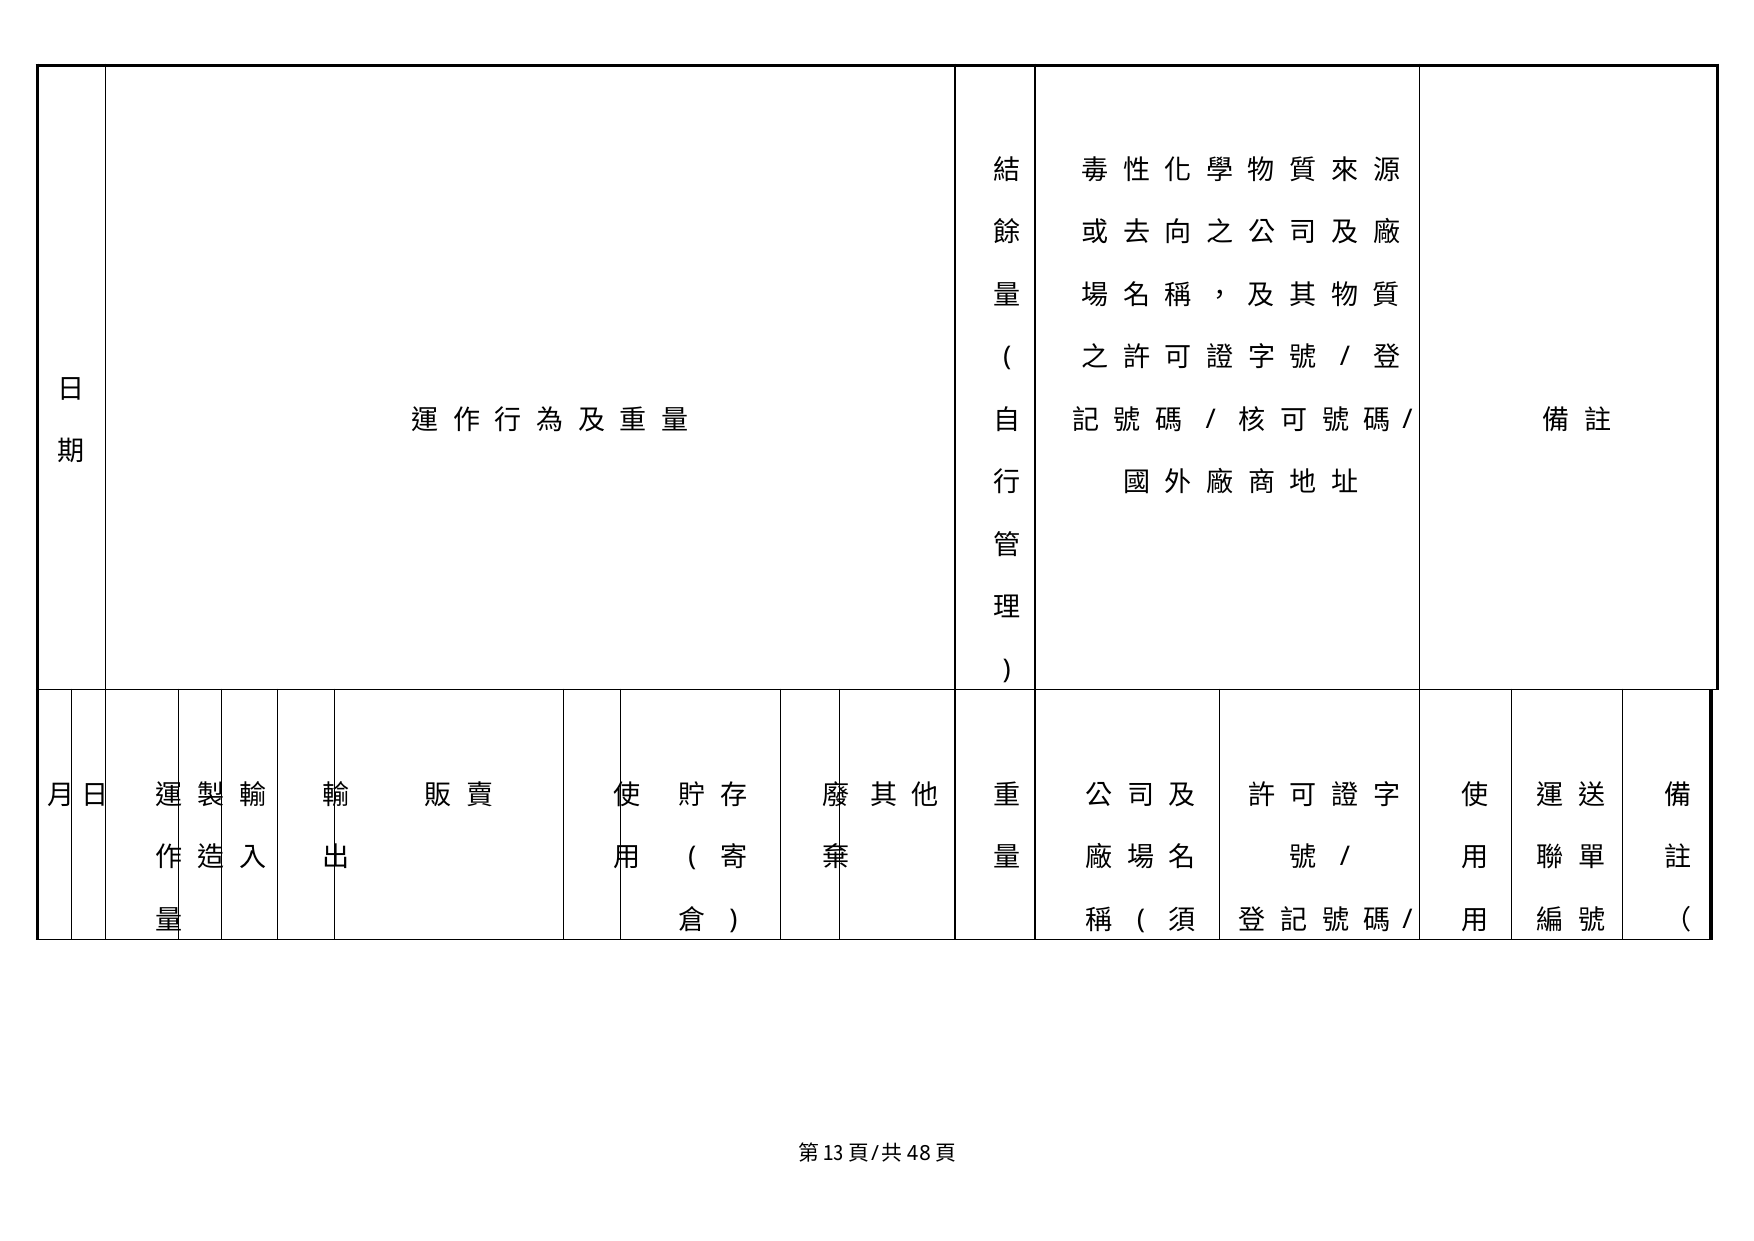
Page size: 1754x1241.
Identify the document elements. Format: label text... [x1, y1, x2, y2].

table_cell 使用 [564, 690, 620, 938]
table_cell 許可證字號/ 登記號碼/ [1220, 690, 1419, 938]
table_cell 備註（ [1623, 690, 1709, 938]
table_cell 運作行為及重量 [106, 67, 954, 688]
table_cell 公司及廠場名稱(須 [1036, 690, 1219, 938]
table_cell [1713, 690, 1717, 938]
table_cell 其他 [840, 690, 954, 938]
table_cell 輸入 [222, 690, 277, 938]
table_cell 重量 [956, 690, 1034, 938]
table_cell 貯存 (寄倉) [621, 690, 780, 938]
table_cell 製造 [210, 857, 219, 862]
table_cell 使用用 [1420, 690, 1511, 938]
table_cell 輸出 [278, 690, 334, 938]
table_cell 結餘量 (自行管理) [956, 67, 1034, 688]
table_cell 毒性化學物質來源或去向之公司及廠場名稱，及其物質之許可證字號/登記號碼/核可號碼/國外廠商地址 [1036, 67, 1419, 688]
table_cell 製造 [179, 690, 221, 938]
table_cell 販賣 [335, 690, 563, 938]
table_cell 廢棄 [781, 690, 839, 938]
table_cell 運作量無變動 [106, 690, 178, 938]
table_cell 運送聯單編號 [1512, 690, 1622, 938]
table_cell 月 [39, 690, 71, 938]
table_cell 備註 [1420, 67, 1716, 688]
table_cell 日期 [39, 67, 105, 688]
table_cell 日 [72, 690, 105, 938]
